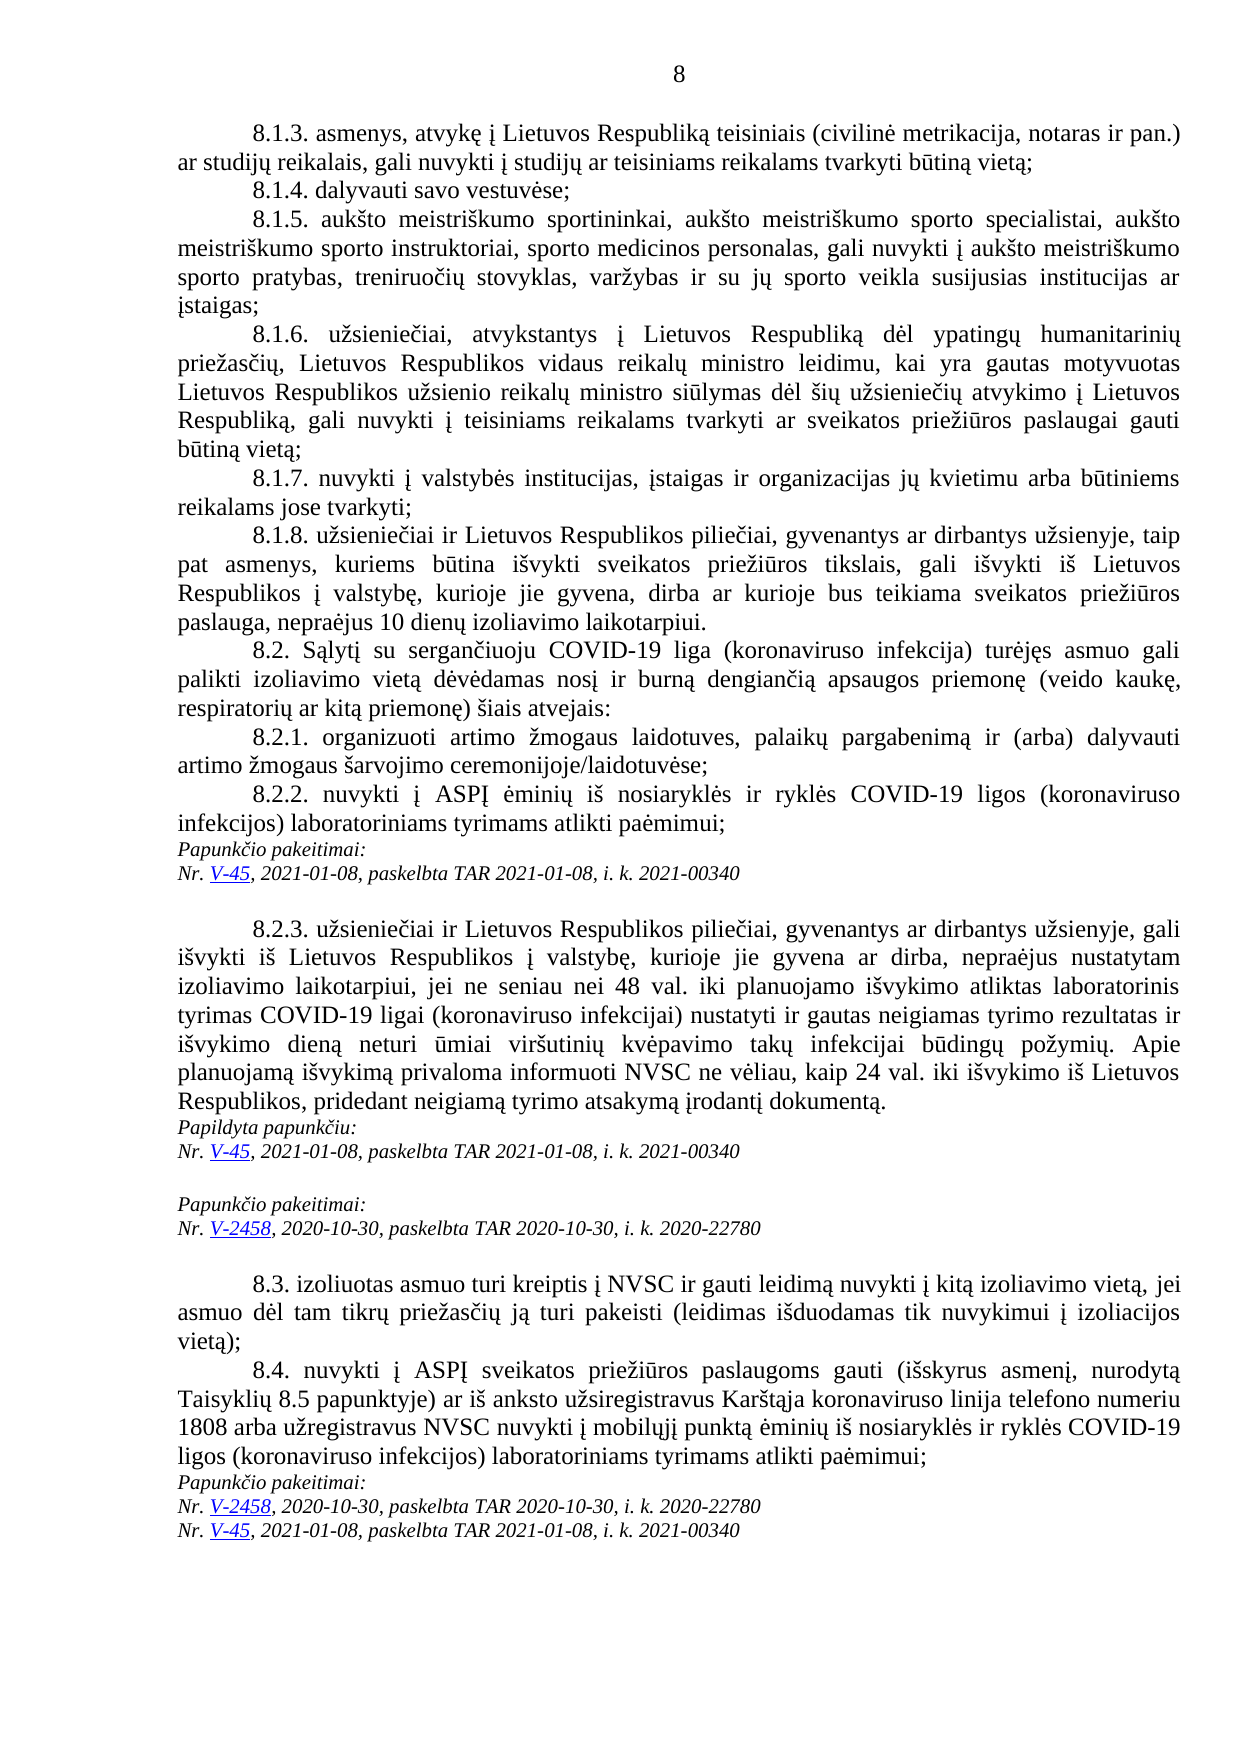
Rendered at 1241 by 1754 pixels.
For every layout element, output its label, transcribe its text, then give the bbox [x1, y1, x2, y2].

text Nr. V-45, 2021-01-08, paskelbta TAR 2021-01-08, i. k. 2021-00340 [177, 861, 1181, 885]
text Nr. V-2458, 2020-10-30, paskelbta TAR 2020-10-30, i. k. 2020-22780 [177, 1494, 1181, 1518]
text 8.1.7. nuvykti į valstybės institucijas, įstaigas ir organizacijas jų kvietimu arba būtiniems reikalams jose tvarkyti; [177, 463, 1181, 521]
text Papunkčio pakeitimai: [177, 837, 1181, 861]
text Papunkčio pakeitimai: [177, 1470, 1181, 1494]
text 8.2. Sąlytį su sergančiuoju COVID-19 liga (koronaviruso infekcija) turėjęs asmuo gali palikti izoliavimo vietą dėvėdamas nosį ir burną dengiančią apsaugos priemonę (veido kaukę, respiratorių ar kitą priemonę) šiais atvejais: [177, 636, 1181, 722]
text Papunkčio pakeitimai: [177, 1192, 1181, 1216]
text Nr. V-2458, 2020-10-30, paskelbta TAR 2020-10-30, i. k. 2020-22780 [177, 1216, 1181, 1240]
text Nr. V-45, 2021-01-08, paskelbta TAR 2021-01-08, i. k. 2021-00340 [177, 1139, 1181, 1163]
text 8.2.2. nuvykti į ASPĮ ėminių iš nosiaryklės ir ryklės COVID-19 ligos (koronaviruso infekcijos) laboratoriniams tyrimams atlikti paėmimui; [177, 779, 1181, 837]
text 8.3. izoliuotas asmuo turi kreiptis į NVSC ir gauti leidimą nuvykti į kitą izoliavimo vietą, jei asmuo dėl tam tikrų priežasčių ją turi pakeisti (leidimas išduodamas tik nuvykimui į izoliacijos vietą); [177, 1269, 1181, 1355]
text 8.4. nuvykti į ASPĮ sveikatos priežiūros paslaugoms gauti (išskyrus asmenį, nurodytą Taisyklių 8.5 papunktyje) ar iš anksto užsiregistravus Karštąja koronaviruso linija telefono numeriu 1808 arba užregistravus NVSC nuvykti į mobilųjį punktą ėminių iš nosiaryklės ir ryklės COVID-19 ligos (koronaviruso infekcijos) laboratoriniams tyrimams atlikti paėmimui; [177, 1355, 1181, 1470]
text 8.1.4. dalyvauti savo vestuvėse; [177, 176, 1181, 204]
text 8.1.3. asmenys, atvykę į Lietuvos Respubliką teisiniais (civilinė metrikacija, notaras ir pan.) ar studijų reikalais, gali nuvykti į studijų ar teisiniams reikalams tvarkyti būtiną vietą; [177, 118, 1181, 176]
text 8.1.6. užsieniečiai, atvykstantys į Lietuvos Respubliką dėl ypatingų humanitarinių priežasčių, Lietuvos Respublikos vidaus reikalų ministro leidimu, kai yra gautas motyvuotas Lietuvos Respublikos užsienio reikalų ministro siūlymas dėl šių užsieniečių atvykimo į Lietuvos Respubliką, gali nuvykti į teisiniams reikalams tvarkyti ar sveikatos priežiūros paslaugai gauti būtiną vietą; [177, 319, 1181, 463]
text 8.1.8. užsieniečiai ir Lietuvos Respublikos piliečiai, gyvenantys ar dirbantys užsienyje, taip pat asmenys, kuriems būtina išvykti sveikatos priežiūros tikslais, gali išvykti iš Lietuvos Respublikos į valstybę, kurioje jie gyvena, dirba ar kurioje bus teikiama sveikatos priežiūros paslauga, nepraėjus 10 dienų izoliavimo laikotarpiui. [177, 521, 1181, 636]
text Nr. V-45, 2021-01-08, paskelbta TAR 2021-01-08, i. k. 2021-00340 [177, 1518, 1181, 1542]
text Papildyta papunkčiu: [177, 1115, 1181, 1139]
text 8.2.1. organizuoti artimo žmogaus laidotuves, palaikų pargabenimą ir (arba) dalyvauti artimo žmogaus šarvojimo ceremonijoje/laidotuvėse; [177, 722, 1181, 779]
text 8.2.3. užsieniečiai ir Lietuvos Respublikos piliečiai, gyvenantys ar dirbantys užsienyje, gali išvykti iš Lietuvos Respublikos į valstybę, kurioje jie gyvena ar dirba, nepraėjus nustatytam izoliavimo laikotarpiui, jei ne seniau nei 48 val. iki planuojamo išvykimo atliktas laboratorinis tyrimas COVID-19 ligai (koronaviruso infekcijai) nustatyti ir gautas neigiamas tyrimo rezultatas ir išvykimo dieną neturi ūmiai viršutinių kvėpavimo takų infekcijai būdingų požymių. Apie planuojamą išvykimą privaloma informuoti NVSC ne vėliau, kaip 24 val. iki išvykimo iš Lietuvos Respublikos, pridedant neigiamą tyrimo atsakymą įrodantį dokumentą. [177, 914, 1181, 1115]
text 8.1.5. aukšto meistriškumo sportininkai, aukšto meistriškumo sporto specialistai, aukšto meistriškumo sporto instruktoriai, sporto medicinos personalas, gali nuvykti į aukšto meistriškumo sporto pratybas, treniruočių stovyklas, varžybas ir su jų sporto veikla susijusias institucijas ar įstaigas; [177, 204, 1181, 319]
